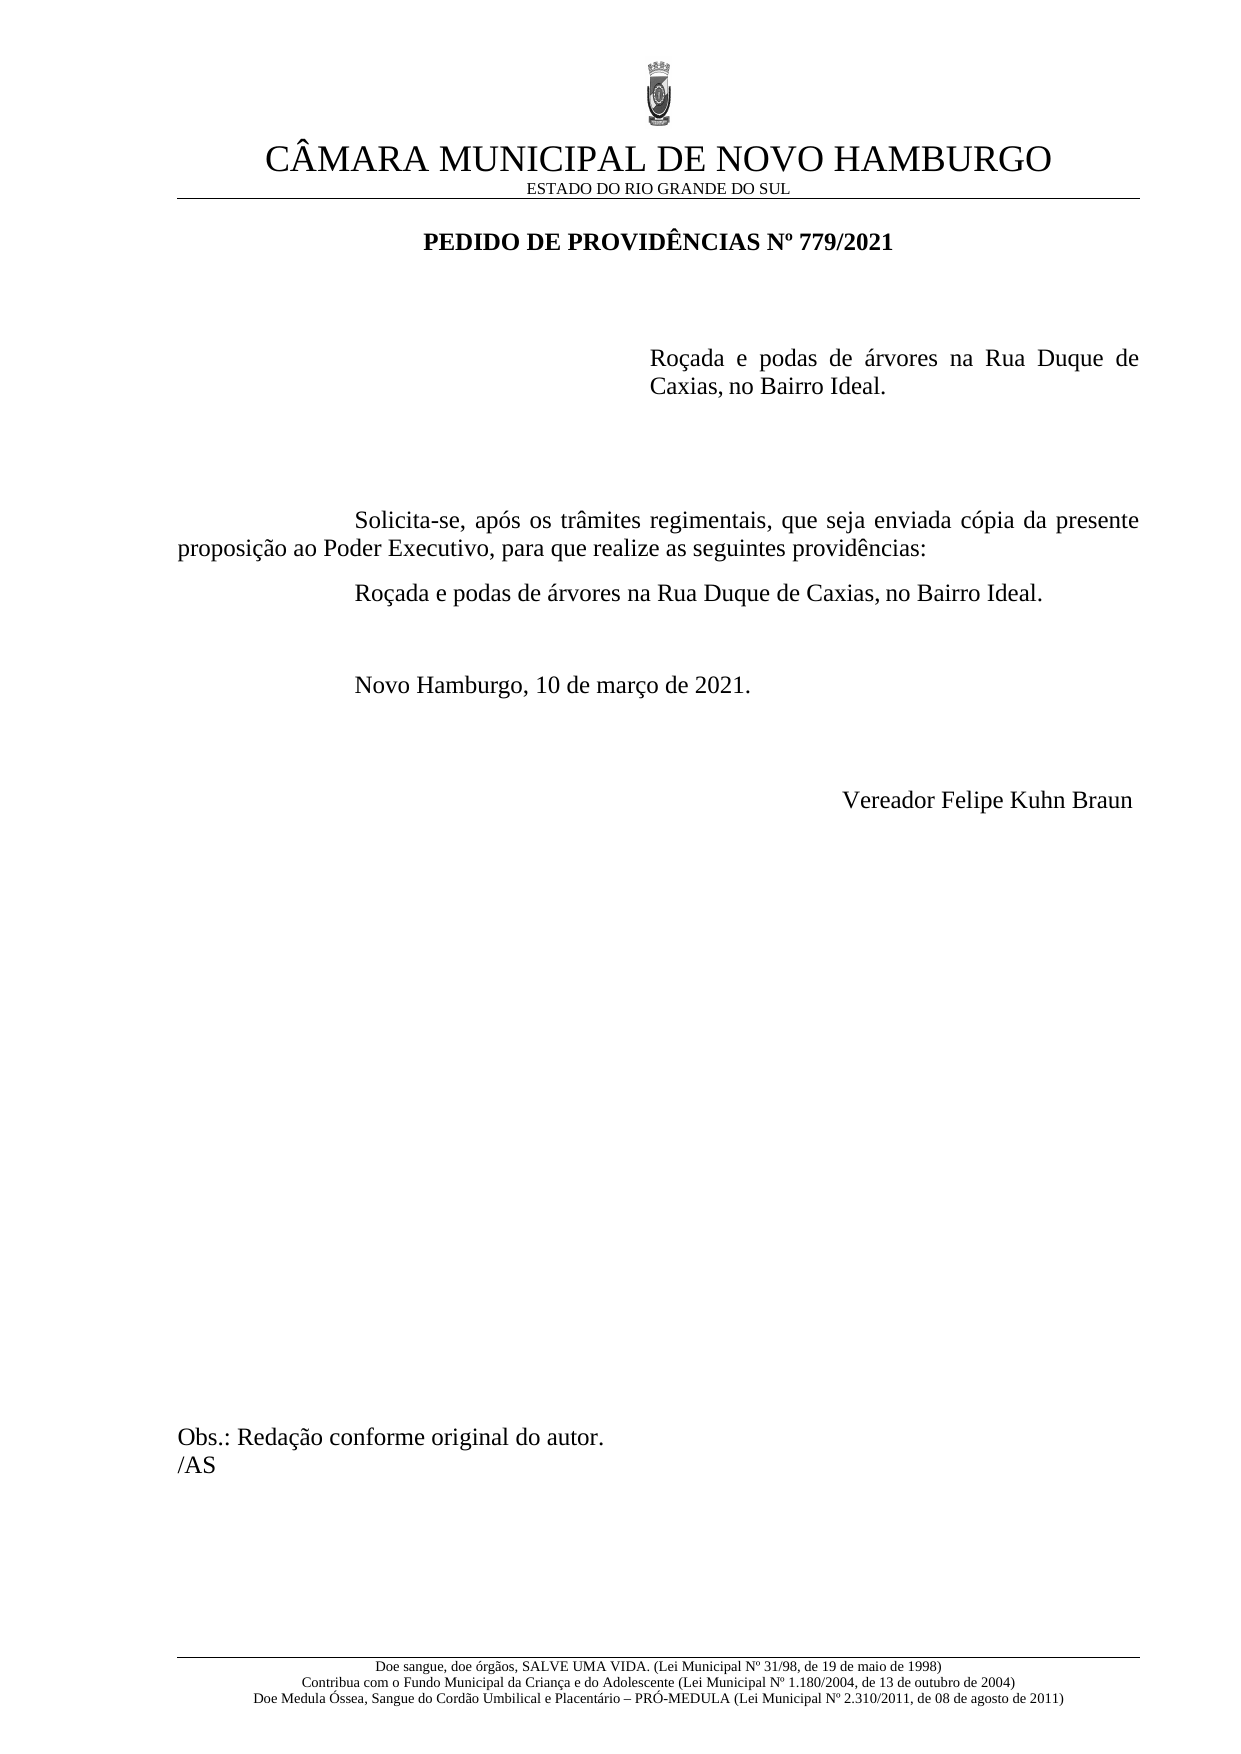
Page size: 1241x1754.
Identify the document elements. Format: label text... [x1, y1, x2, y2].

text Roçada e podas de árvores na Rua Duque de Caxias, no Bairro Ideal. [177, 579, 1140, 607]
text Vereador Felipe Kuhn Braun [177, 786, 1140, 814]
text PEDIDO DE PROVIDÊNCIAS Nº 779/2021 [177, 228, 1140, 256]
text /AS [177, 1451, 1140, 1479]
text Solicita-se, após os trâmites regimentais, que seja enviada cópia da presente proposição ao Poder Executivo, para que realize as seguintes providências: [177, 506, 1140, 562]
text Novo Hamburgo, 10 de março de 2021. [177, 672, 1140, 699]
text Roçada e podas de árvores na Rua Duque de Caxias, no Bairro Ideal. [649, 344, 1140, 400]
text Obs.: Redação conforme original do autor. [177, 1423, 1140, 1451]
